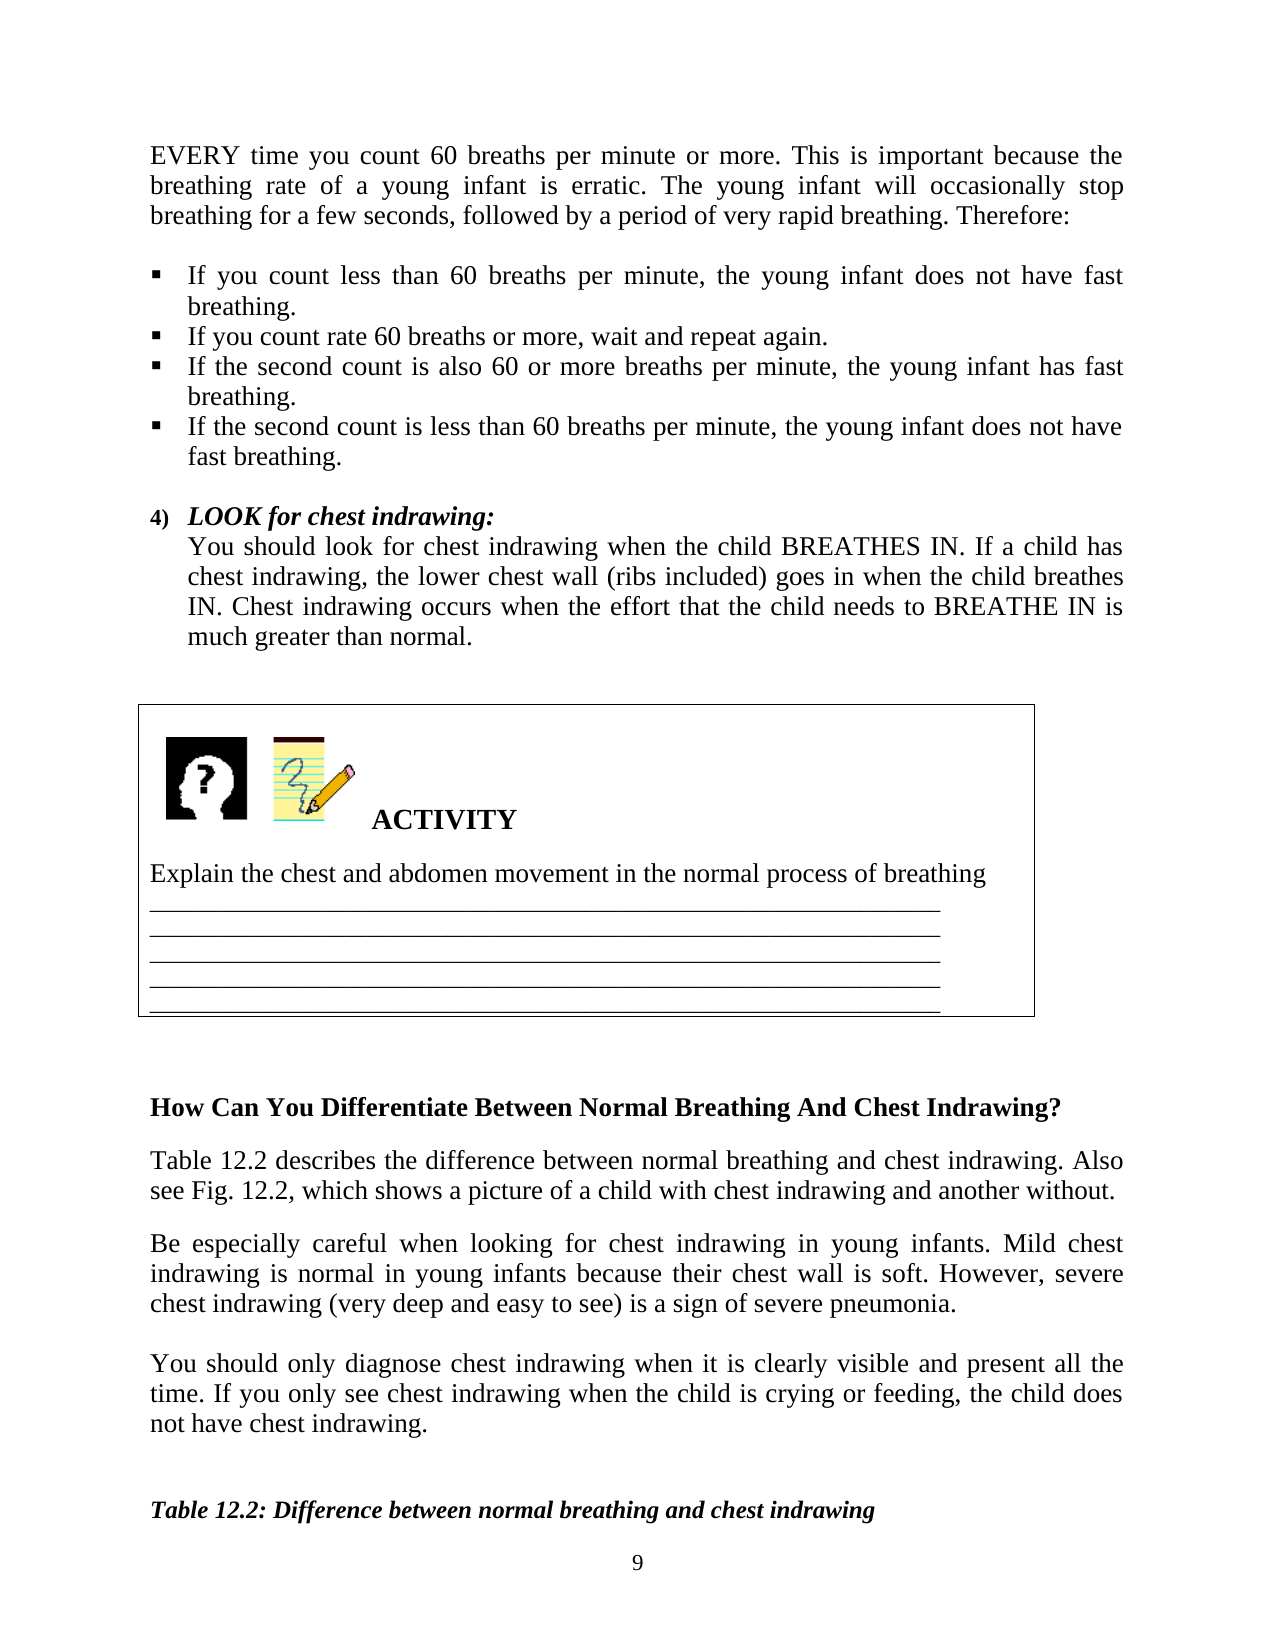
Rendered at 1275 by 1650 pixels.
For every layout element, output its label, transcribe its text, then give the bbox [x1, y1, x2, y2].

text Table 12.2 describes the difference between normal breathing and chest indrawing. Also see Fig. 12.2, which shows a picture of a child with chest indrawing and another without. [150, 1146, 1125, 1206]
list LOOK for chest indrawing: [150, 501, 1125, 531]
list If you count rate 60 breaths or more, wait and repeat again. [150, 321, 1125, 351]
list If you count less than 60 breaths per minute, the young infant does not have fast breathing. [150, 261, 1125, 321]
list If the second count is less than 60 breaths per minute, the young infant does not have fast breathing. [150, 411, 1125, 471]
picture [166, 737, 355, 821]
text You should only diagnose chest indrawing when it is clearly visible and present all the time. If you only see chest indrawing when the child is crying or feeding, the child does not have chest indrawing. [150, 1348, 1125, 1438]
table_header ACTIVITY Explain the chest and abdomen movement in the normal process of breathing _____________________________________________________________________ _____________________________________________________________________ _____________________________________________________________________ _____________________________________________________________________ _____________________________________________________________________ [139, 705, 1034, 1016]
text You should look for chest indrawing when the child BREATHES IN. If a child has chest indrawing, the lower chest wall (ribs included) goes in when the child breathes IN. Chest indrawing occurs when the effort that the child needs to BREATHE IN is much greater than normal. [187, 531, 1125, 651]
text EVERY time you count 60 breaths per minute or more. This is important because the breathing rate of a young infant is erratic. The young infant will occasionally stop breathing for a few seconds, followed by a period of very rapid breathing. Therefore: [150, 141, 1125, 231]
text Be especially careful when looking for chest indrawing in young infants. Mild chest indrawing is normal in young infants because their chest wall is soft. However, severe chest indrawing (very deep and easy to see) is a sign of severe pneumonia. [150, 1228, 1125, 1318]
text Table 12.2: Difference between normal breathing and chest indrawing [150, 1496, 1125, 1524]
list If the second count is also 60 or more breaths per minute, the young infant has fast breathing. [150, 351, 1125, 411]
text How Can You Differentiate Between Normal Breathing And Chest Indrawing? [150, 1093, 1125, 1123]
